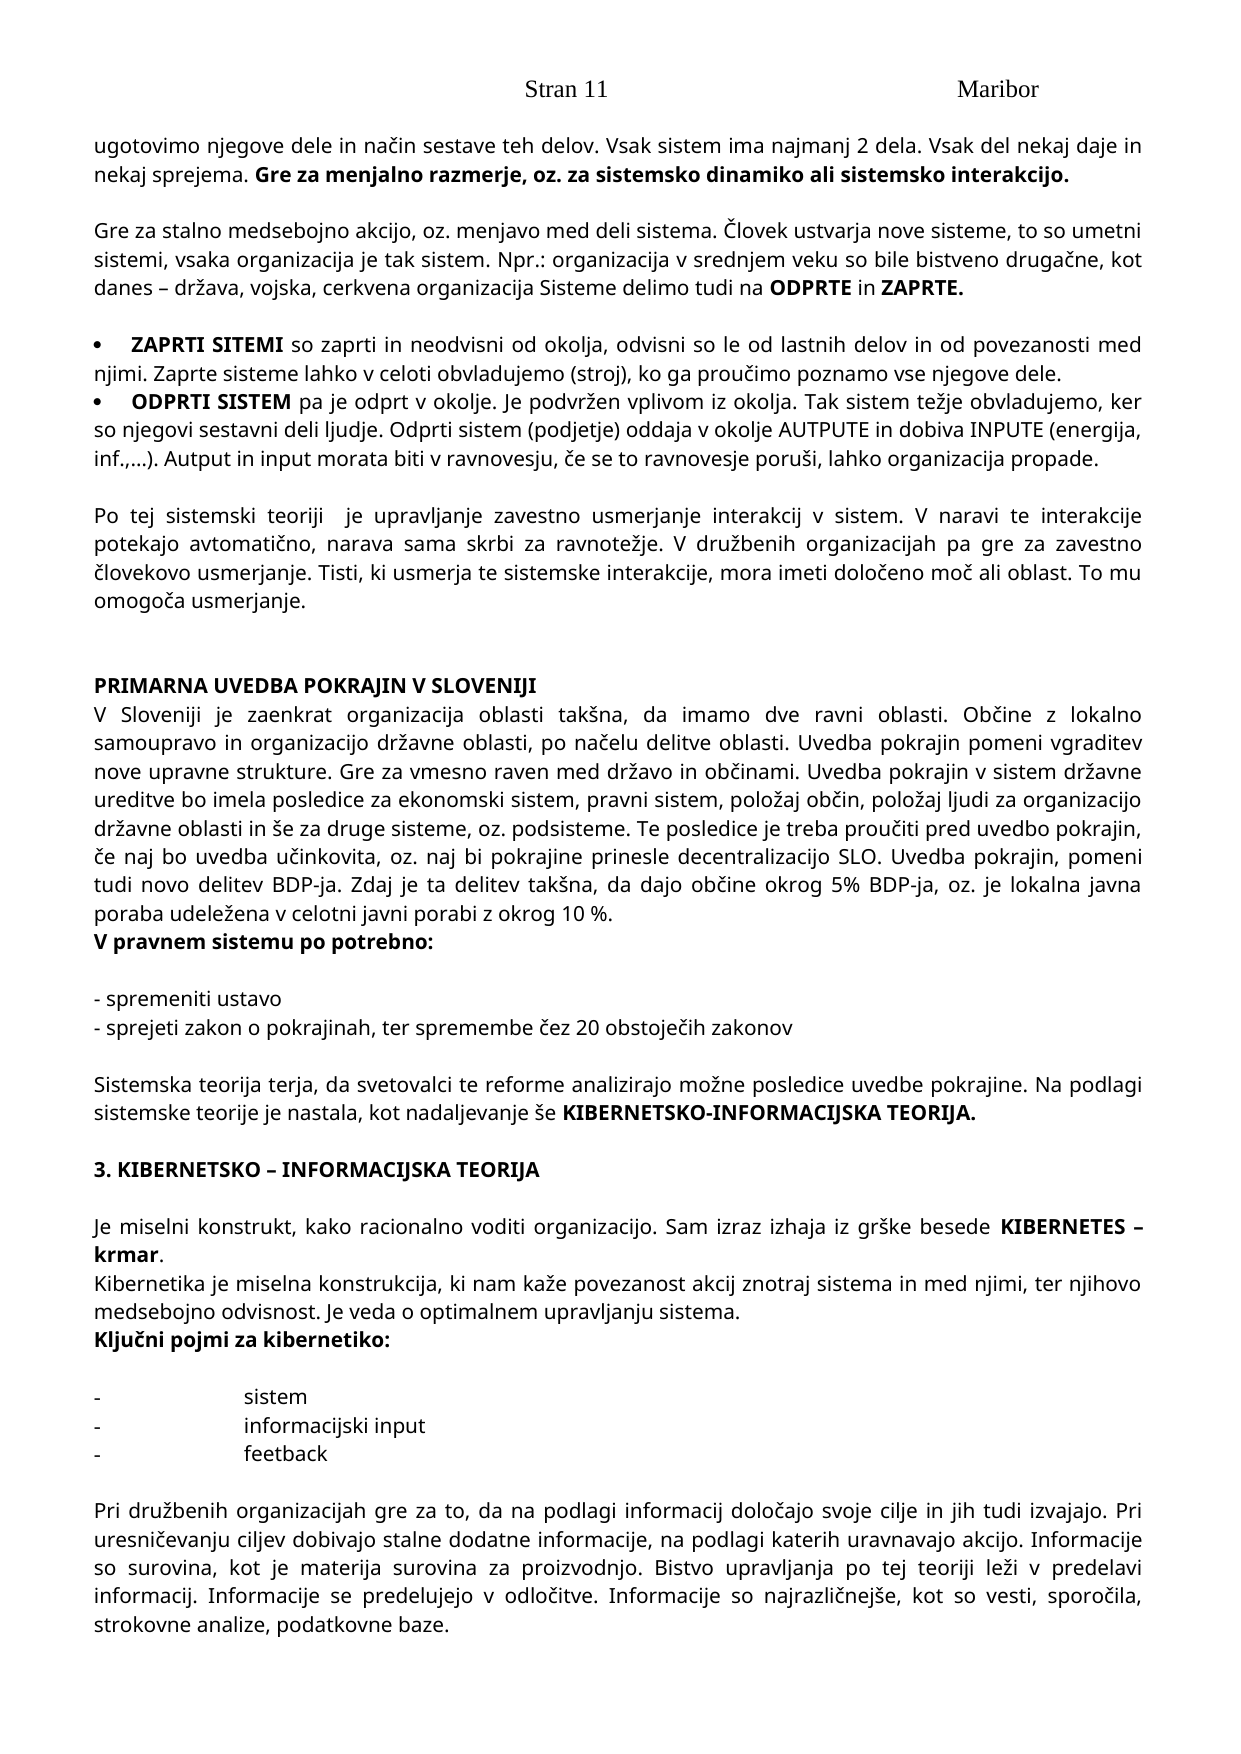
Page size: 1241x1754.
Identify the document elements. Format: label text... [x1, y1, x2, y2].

text V Sloveniji je zaenkrat organizacija oblasti takšna, da imamo dve ravni oblasti. Občine z lokalno samoupravo in organizacijo državne oblasti, po načelu delitve oblasti. Uvedba pokrajin pomeni vgraditev nove upravne strukture. Gre za vmesno raven med državo in občinami. Uvedba pokrajin v sistem državne ureditve bo imela posledice za ekonomski sistem, pravni sistem, položaj občin, položaj ljudi za organizacijo državne oblasti in še za druge sisteme, oz. podsisteme. Te posledice je treba proučiti pred uvedbo pokrajin, če naj bo uvedba učinkovita, oz. naj bi pokrajine prinesle decentralizacijo SLO. Uvedba pokrajin, pomeni tudi novo delitev BDP-ja. Zdaj je ta delitev takšna, da dajo občine okrog 5% BDP-ja, oz. je lokalna javna poraba udeležena v celotni javni porabi z okrog 10 %. [94, 700, 1144, 927]
text - spremeniti ustavo [94, 984, 1144, 1013]
list sistem [94, 1382, 1144, 1411]
list feetback [94, 1439, 1144, 1468]
text Po tej sistemski teoriji je upravljanje zavestno usmerjanje interakcij v sistem. V naravi te interakcije potekajo avtomatično, narava sama skrbi za ravnotežje. V družbenih organizacijah pa gre za zavestno človekovo usmerjanje. Tisti, ki usmerja te sistemske interakcije, mora imeti določeno moč ali oblast. To mu omogoča usmerjanje. [94, 501, 1144, 615]
text Sistemska teorija terja, da svetovalci te reforme analizirajo možne posledice uvedbe pokrajine. Na podlagi sistemske teorije je nastala, kot nadaljevanje še KIBERNETSKO-INFORMACIJSKA TEORIJA. [94, 1070, 1144, 1127]
list ODPRTI SISTEM pa je odprt v okolje. Je podvržen vplivom iz okolja. Tak sistem težje obvladujemo, ker so njegovi sestavni deli ljudje. Odprti sistem (podjetje) oddaja v okolje AUTPUTE in dobiva INPUTE (energija, inf.,…). Autput in input morata biti v ravnovesju, če se to ravnovesje poruši, lahko organizacija propade. [94, 387, 1144, 472]
subtitle PRIMARNA UVEDBA POKRAJIN V SLOVENIJI [94, 672, 1144, 700]
text 3. KIBERNETSKO – INFORMACIJSKA TEORIJA [94, 1155, 1144, 1183]
text Gre za stalno medsebojno akcijo, oz. menjavo med deli sistema. Človek ustvarja nove sisteme, to so umetni sistemi, vsaka organizacija je tak sistem. Npr.: organizacija v srednjem veku so bile bistveno drugačne, kot danes – država, vojska, cerkvena organizacija Sisteme delimo tudi na ODPRTE in ZAPRTE. [94, 217, 1144, 302]
text Je miselni konstrukt, kako racionalno voditi organizacijo. Sam izraz izhaja iz grške besede KIBERNETES – krmar. [94, 1212, 1144, 1269]
text V pravnem sistemu po potrebno: [94, 927, 1144, 956]
text Kibernetika je miselna konstrukcija, ki nam kaže povezanost akcij znotraj sistema in med njimi, ter njihovo medsebojno odvisnost. Je veda o optimalnem upravljanju sistema. [94, 1269, 1144, 1326]
text ugotovimo njegove dele in način sestave teh delov. Vsak sistem ima najmanj 2 dela. Vsak del nekaj daje in nekaj sprejema. Gre za menjalno razmerje, oz. za sistemsko dinamiko ali sistemsko interakcijo. [94, 131, 1144, 188]
text - sprejeti zakon o pokrajinah, ter spremembe čez 20 obstoječih zakonov [94, 1013, 1144, 1041]
list ZAPRTI SITEMI so zaprti in neodvisni od okolja, odvisni so le od lastnih delov in od povezanosti med njimi. Zaprte sisteme lahko v celoti obvladujemo (stroj), ko ga proučimo poznamo vse njegove dele. [94, 330, 1144, 387]
text Pri družbenih organizacijah gre za to, da na podlagi informacij določajo svoje cilje in jih tudi izvajajo. Pri uresničevanju ciljev dobivajo stalne dodatne informacije, na podlagi katerih uravnavajo akcijo. Informacije so surovina, kot je materija surovina za proizvodnjo. Bistvo upravljanja po tej teoriji leži v predelavi informacij. Informacije se predelujejo v odločitve. Informacije so najrazličnejše, kot so vesti, sporočila, strokovne analize, podatkovne baze. [94, 1496, 1144, 1638]
text Ključni pojmi za kibernetiko: [94, 1326, 1144, 1354]
list informacijski input [94, 1411, 1144, 1439]
